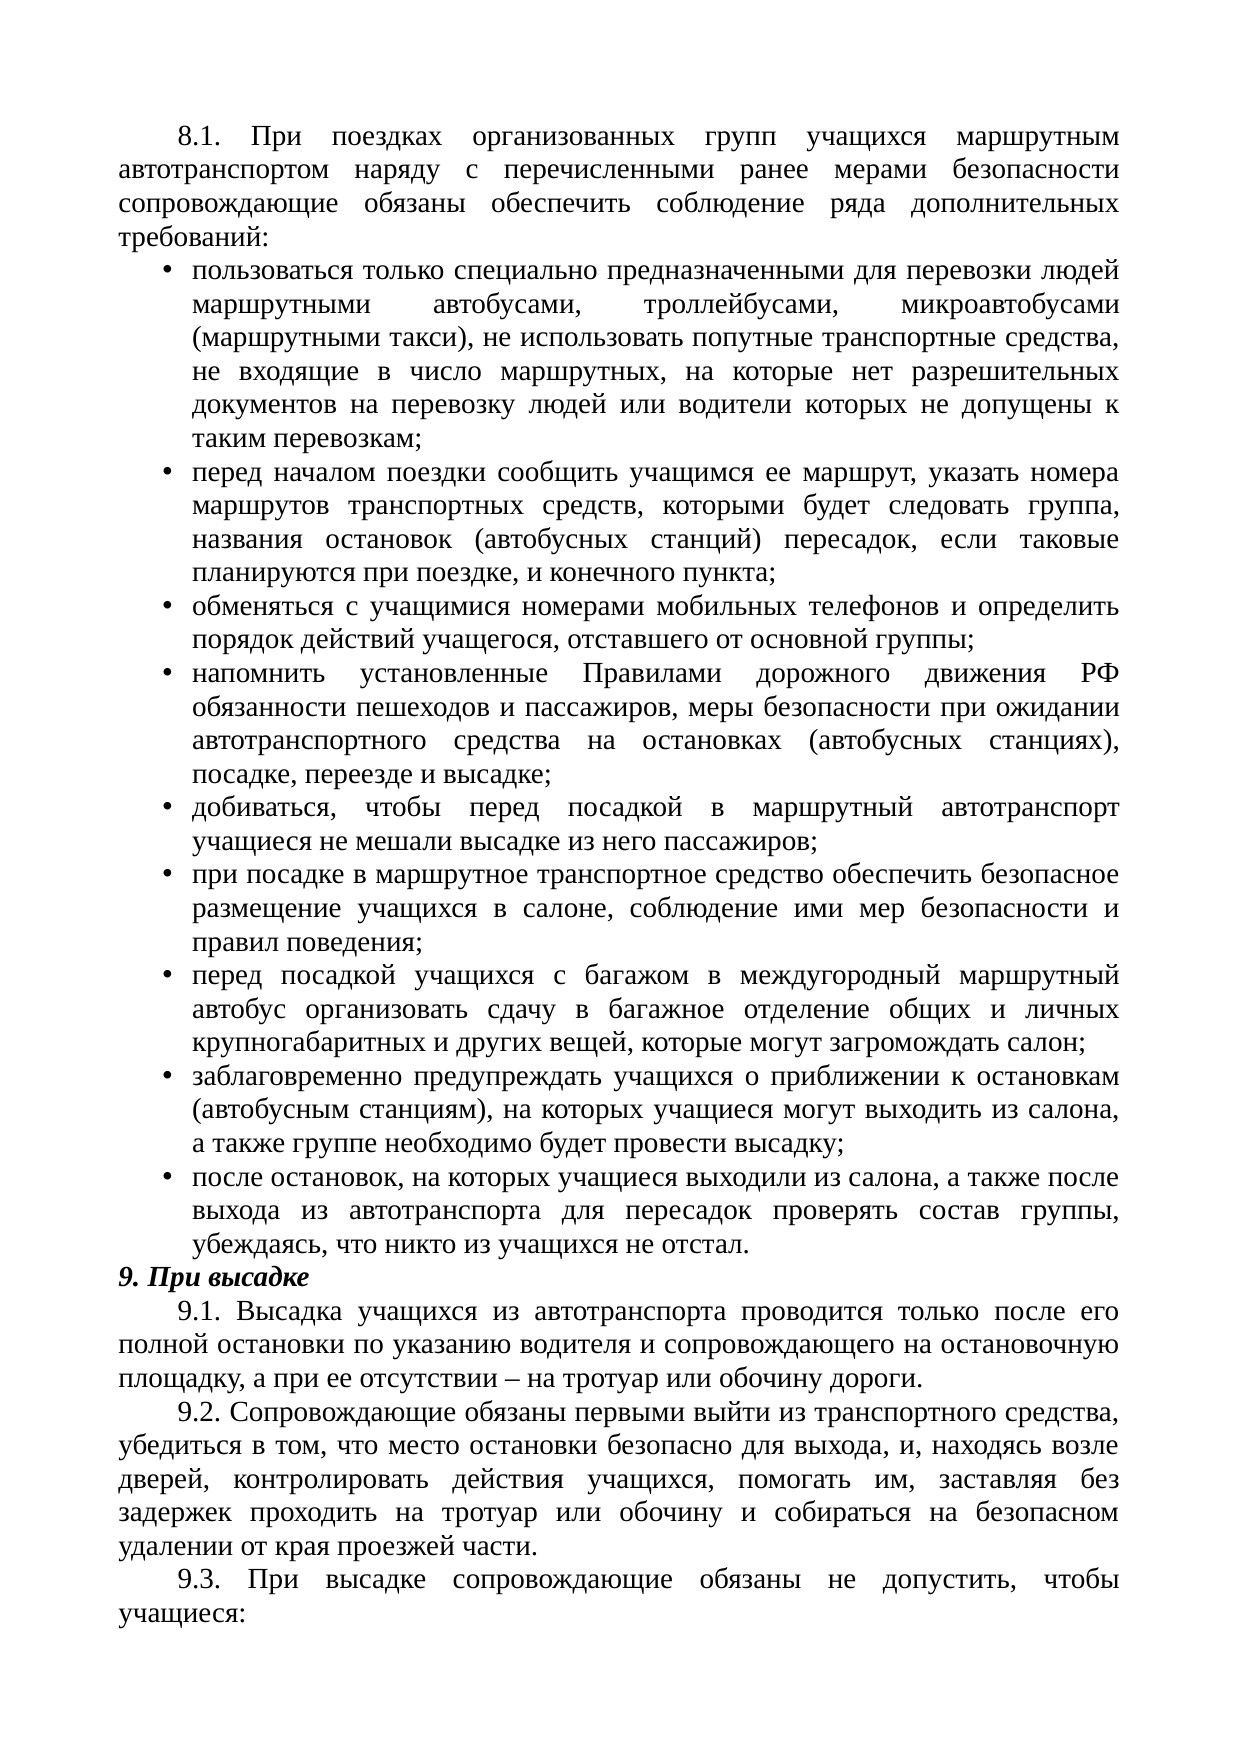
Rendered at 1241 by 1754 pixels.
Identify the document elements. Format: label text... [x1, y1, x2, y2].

list при посадке в маршрутное транспортное средство обеспечить безопасное размещение учащихся в салоне, соблюдение ими мер безопасности и правил поведения; [162, 857, 1120, 957]
list перед посадкой учащихся с багажом в междугородный маршрутный автобус организовать сдачу в багажное отделение общих и личных крупногабаритных и других вещей, которые могут загромождать салон; [162, 957, 1120, 1058]
list напомнить установленные Правилами дорожного движения РФ обязанности пешеходов и пассажиров, меры безопасности при ожидании автотранспортного средства на остановках (автобусных станциях), посадке, переезде и высадке; [162, 655, 1120, 789]
list перед началом поездки сообщить учащимся ее маршрут, указать номера маршрутов транспортных средств, которыми будет следовать группа, названия остановок (автобусных станций) пересадок, если таковые планируются при поездке, и конечного пункта; [162, 454, 1120, 588]
text 8.1. При поездках организованных групп учащихся маршрутным автотранспортом наряду с перечисленными ранее мерами безопасности сопровождающие обязаны обеспечить соблюдение ряда дополнительных требований: [118, 118, 1120, 252]
list после остановок, на которых учащиеся выходили из салона, а также после выхода из автотранспорта для пересадок проверять состав группы, убеждаясь, что никто из учащихся не отстал. [162, 1159, 1120, 1259]
text 9. При высадке [118, 1259, 1120, 1293]
list добиваться, чтобы перед посадкой в маршрутный автотранспорт учащиеся не мешали высадке из него пассажиров; [162, 789, 1120, 857]
text 9.2. Сопровождающие обязаны первыми выйти из транспортного средства, убедиться в том, что место остановки безопасно для выхода, и, находясь возле дверей, контролировать действия учащихся, помогать им, заставляя без задержек проходить на тротуар или обочину и собираться на безопасном удалении от края проезжей части. [118, 1394, 1120, 1561]
text 9.1. Высадка учащихся из автотранспорта проводится только после его полной остановки по указанию водителя и сопровождающего на остановочную площадку, а при ее отсутствии – на тротуар или обочину дороги. [118, 1293, 1120, 1394]
text 9.3. При высадке сопровождающие обязаны не допустить, чтобы учащиеся: [118, 1561, 1120, 1628]
list обменяться с учащимися номерами мобильных телефонов и определить порядок действий учащегося, отставшего от основной группы; [162, 588, 1120, 655]
list заблаговременно предупреждать учащихся о приближении к остановкам (автобусным станциям), на которых учащиеся могут выходить из салона, а также группе необходимо будет провести высадку; [162, 1058, 1120, 1159]
list пользоваться только специально предназначенными для перевозки людей маршрутными автобусами, троллейбусами, микроавтобусами (маршрутными такси), не использовать попутные транспортные средства, не входящие в число маршрутных, на которые нет разрешительных документов на перевозку людей или водители которых не допущены к таким перевозкам; [162, 252, 1120, 454]
